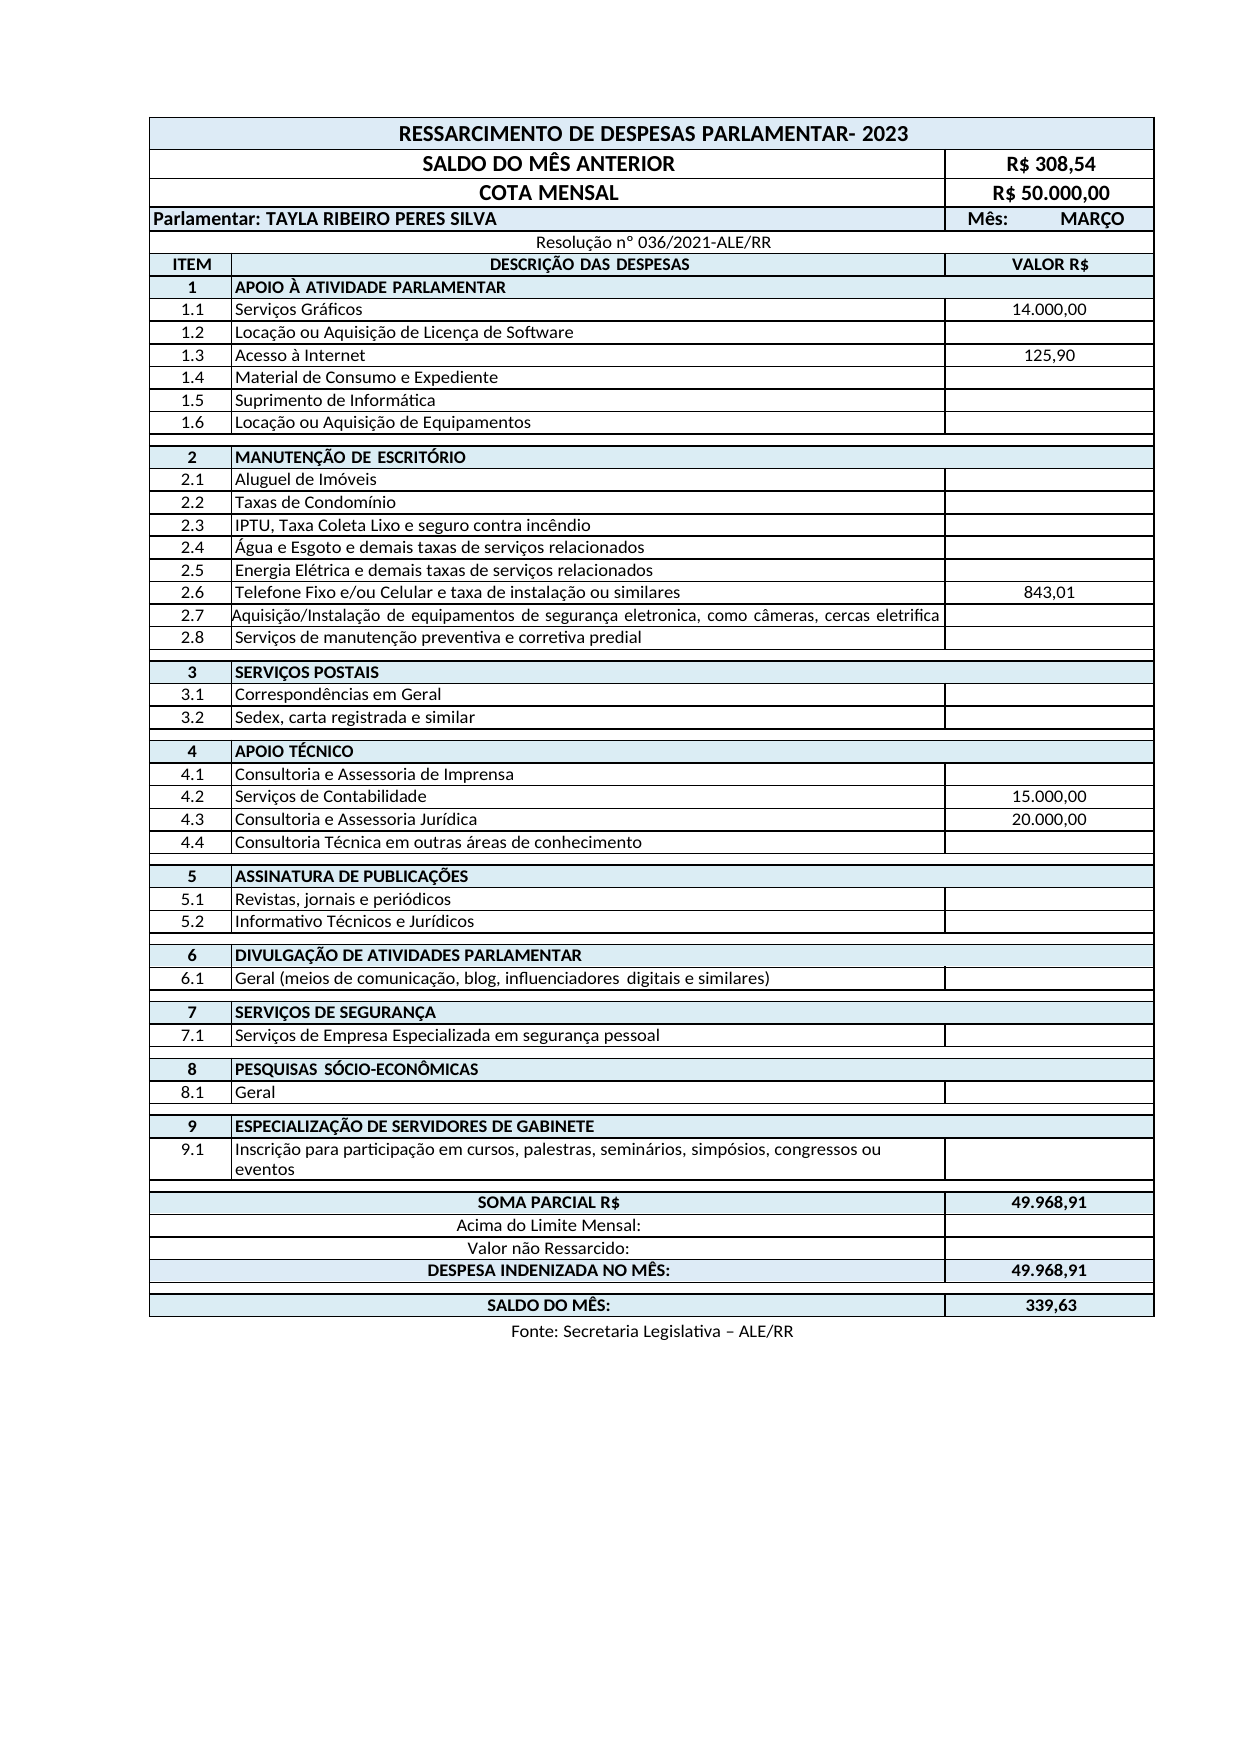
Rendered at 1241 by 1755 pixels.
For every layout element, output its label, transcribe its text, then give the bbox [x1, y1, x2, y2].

table_cell Acima do Limite Mensal: [150, 1215, 944, 1236]
table_cell 9.1 [150, 1139, 231, 1179]
table_cell [946, 832, 1153, 853]
table_cell Suprimento de Informática [232, 390, 944, 411]
table_cell [150, 650, 1153, 660]
table_cell [946, 968, 1153, 989]
table_cell Inscrição para participação em cursos, palestras, seminários, simpósios, congressos ou eventos [232, 1139, 944, 1179]
table_cell 7 [150, 1002, 231, 1023]
table_cell 843,01 [946, 582, 1153, 603]
table_cell Serviços de manutenção preventiva e corretiva predial [232, 627, 944, 648]
table_cell Energia Elétrica e demais taxas de serviços relacionados [232, 560, 944, 581]
table_cell 2.3 [150, 515, 231, 535]
table_cell R$ 308,54 [946, 150, 1153, 177]
table_cell 4.3 [150, 809, 231, 830]
table_cell [946, 764, 1153, 785]
table_cell IPTU, Taxa Coleta Lixo e seguro contra incêndio [232, 515, 944, 535]
table_cell 49.968,91 [946, 1193, 1153, 1213]
table_cell 1.1 [150, 299, 231, 320]
table_cell 2.1 [150, 469, 231, 490]
table_cell Parlamentar: TAYLA RIBEIRO PERES SILVA [150, 208, 944, 230]
table_cell COTA MENSAL [150, 179, 944, 206]
table_cell [946, 888, 1153, 909]
table_cell PESQUISAS SÓCIO-ECONÔMICAS [232, 1059, 1153, 1080]
table_cell Água e Esgoto e demais taxas de serviços relacionados [232, 537, 944, 558]
table_cell 1 [150, 277, 231, 298]
table_cell 1.5 [150, 390, 231, 411]
table_cell 1.3 [150, 345, 231, 366]
table_cell ASSINATURA DE PUBLICAÇÕES [232, 866, 1153, 887]
table_cell 4.1 [150, 764, 231, 785]
table_cell 2.2 [150, 492, 231, 513]
table_cell [946, 684, 1153, 705]
table_cell Aquisição/Instalação de equipamentos de segurança eletronica, como câmeras, cercas eletrifica [232, 605, 944, 626]
table_cell Serviços Gráficos [232, 299, 944, 320]
table_cell [946, 322, 1153, 343]
table_cell 2.5 [150, 560, 231, 581]
table_cell 14.000,00 [946, 299, 1153, 320]
table_cell [946, 492, 1153, 513]
table_cell [150, 1181, 1153, 1191]
table_cell [946, 707, 1153, 728]
table_cell 2.8 [150, 627, 231, 648]
table_cell Valor não Ressarcido: [150, 1238, 944, 1259]
table_cell [150, 934, 1153, 944]
table_cell SALDO DO MÊS ANTERIOR [150, 150, 944, 177]
table_cell Consultoria Técnica em outras áreas de conhecimento [232, 832, 944, 853]
table_cell [150, 1104, 1153, 1114]
table_cell 8.1 [150, 1082, 231, 1103]
table_cell VALOR R$ [946, 254, 1153, 275]
table_cell Taxas de Condomínio [232, 492, 944, 513]
table_cell [946, 537, 1153, 558]
table_cell 9 [150, 1116, 231, 1137]
table_cell [946, 1025, 1153, 1046]
table_cell [946, 1139, 1153, 1179]
table_cell [946, 367, 1153, 388]
table_cell 6.1 [150, 968, 231, 989]
table_cell [946, 1215, 1153, 1236]
table_cell 8 [150, 1059, 231, 1080]
table_cell Telefone Fixo e/ou Celular e taxa de instalação ou similares [232, 582, 944, 603]
table_cell 1.4 [150, 367, 231, 388]
table_cell 1.2 [150, 322, 231, 343]
table_cell 3 [150, 662, 231, 683]
table_cell 2.6 [150, 582, 231, 603]
table_cell 6 [150, 945, 231, 966]
table_cell [946, 390, 1153, 411]
table_cell Locação ou Aquisição de Licença de Software [232, 322, 944, 343]
table_cell Serviços de Contabilidade [232, 786, 944, 807]
table_cell SERVIÇOS POSTAIS [232, 662, 1153, 683]
table_cell Material de Consumo e Expediente [232, 367, 944, 388]
table_cell MANUTENÇÃO DE ESCRITÓRIO [232, 447, 1153, 468]
table_cell [946, 605, 1153, 626]
table_cell 20.000,00 [946, 809, 1153, 830]
table_cell 125,90 [946, 345, 1153, 366]
table_cell [150, 1283, 1153, 1293]
table_cell Geral [232, 1082, 944, 1103]
table_cell [150, 730, 1153, 739]
table_cell 1.6 [150, 412, 231, 433]
table_cell [946, 412, 1153, 433]
table_cell [150, 991, 1153, 1001]
table_cell Locação ou Aquisição de Equipamentos [232, 412, 944, 433]
table_cell Aluguel de Imóveis [232, 469, 944, 490]
table_cell Geral (meios de comunicação, blog, influenciadores digitais e similares) [232, 968, 944, 989]
table_cell 49.968,91 [946, 1260, 1153, 1281]
table_cell 4 [150, 741, 231, 762]
table_cell 5.1 [150, 888, 231, 909]
table_cell 2.4 [150, 537, 231, 558]
table_cell 4.4 [150, 832, 231, 853]
table_cell [946, 560, 1153, 581]
table_cell R$ 50.000,00 [946, 179, 1153, 206]
table_cell 5.2 [150, 911, 231, 932]
table_cell Serviços de Empresa Especializada em segurança pessoal [232, 1025, 944, 1046]
table_cell 15.000,00 [946, 786, 1153, 807]
table_cell SOMA PARCIAL R$ [150, 1193, 944, 1213]
table_cell DIVULGAÇÃO DE ATIVIDADES PARLAMENTAR [232, 945, 1153, 966]
table_cell [946, 1238, 1153, 1259]
table_cell Acesso à Internet [232, 345, 944, 366]
table_cell [150, 435, 1153, 445]
table_cell ITEM [150, 254, 231, 275]
table_cell 7.1 [150, 1025, 231, 1046]
table_cell SALDO DO MÊS: [150, 1295, 944, 1316]
table_cell [946, 469, 1153, 490]
table_cell [150, 1047, 1153, 1057]
table_cell ESPECIALIZAÇÃO DE SERVIDORES DE GABINETE [232, 1116, 1153, 1137]
table_cell APOIO TÉCNICO [232, 741, 1153, 762]
table_cell Informativo Técnicos e Jurídicos [232, 911, 944, 932]
table_header RESSARCIMENTO DE DESPESAS PARLAMENTAR- 2023 [150, 118, 1153, 149]
table_cell Sedex, carta registrada e similar [232, 707, 944, 728]
table_cell 2.7 [150, 605, 231, 626]
table_cell [946, 1082, 1153, 1103]
table_cell Resolução nº 036/2021-ALE/RR [150, 232, 1153, 252]
table_cell 5 [150, 866, 231, 887]
table_cell 3.1 [150, 684, 231, 705]
table_cell DESCRIÇÃO DAS DESPESAS [232, 254, 944, 275]
table_cell Consultoria e Assessoria Jurídica [232, 809, 944, 830]
table_cell 2 [150, 447, 231, 468]
table_cell DESPESA INDENIZADA NO MÊS: [150, 1260, 944, 1281]
table_cell 3.2 [150, 707, 231, 728]
text Fonte: Secretaria Legislativa – ALE/RR [510, 1320, 794, 1342]
table_cell 339,63 [946, 1295, 1153, 1316]
table_cell Correspondências em Geral [232, 684, 944, 705]
table_cell [946, 515, 1153, 535]
table_cell [946, 911, 1153, 932]
table_cell Consultoria e Assessoria de Imprensa [232, 764, 944, 785]
table_cell APOIO À ATIVIDADE PARLAMENTAR [232, 277, 1153, 298]
table_cell Revistas, jornais e periódicos [232, 888, 944, 909]
table_cell [150, 854, 1153, 864]
table_cell Mês: MARÇO [946, 208, 1153, 230]
table_cell [946, 627, 1153, 648]
table_cell SERVIÇOS DE SEGURANÇA [232, 1002, 1153, 1023]
table_cell 4.2 [150, 786, 231, 807]
